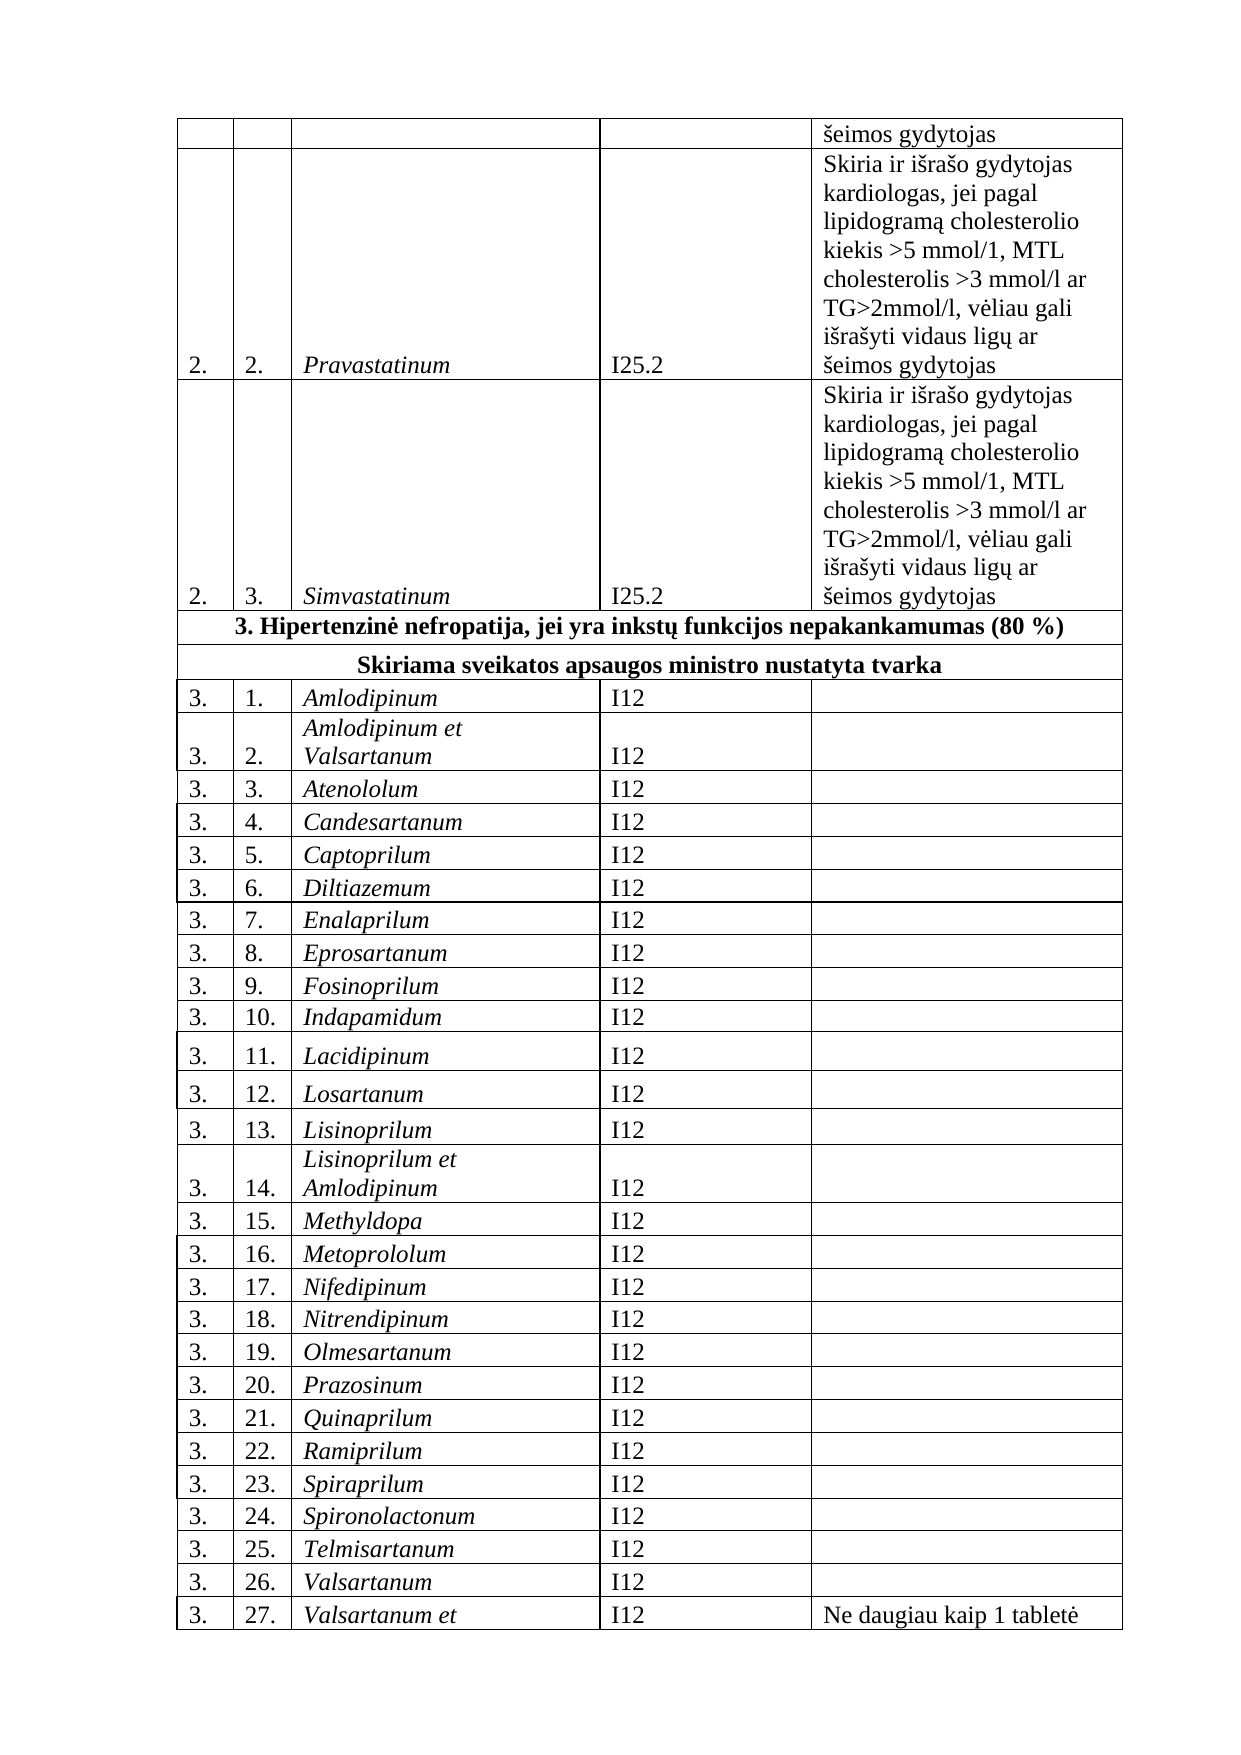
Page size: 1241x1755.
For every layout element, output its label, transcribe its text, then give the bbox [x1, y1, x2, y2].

table_cell Quinaprilum [292, 1400, 599, 1432]
table_cell 3. [178, 1109, 233, 1143]
table_cell 3. [178, 1032, 233, 1070]
table_cell 3. [178, 1269, 233, 1301]
table_cell Metoprololum [292, 1236, 599, 1268]
table_cell Methyldopa [292, 1203, 599, 1235]
table_cell 23. [234, 1466, 291, 1497]
table_cell 3. [178, 870, 233, 901]
table_cell 3. Hipertenzinė nefropatija, jei yra inkstų funkcijos nepakankamumas (80 %) [178, 611, 1122, 644]
table_cell [812, 1145, 1122, 1202]
table_cell Amlodipinum [292, 680, 599, 712]
table_cell Lacidipinum [292, 1032, 599, 1070]
table_cell Atenololum [292, 771, 599, 803]
table_cell Nifedipinum [292, 1269, 599, 1301]
table_cell Skiria ir išrašo gydytojas kardiologas, jei pagal lipidogramą cholesterolio kiekis >5 mmol/1, MTL cholesterolis >3 mmol/l ar TG>2mmol/l, vėliau gali išrašyti vidaus ligų ar šeimos gydytojas [812, 149, 1122, 379]
table_cell I12 [601, 1032, 811, 1070]
table_cell Lisinoprilum [292, 1109, 599, 1143]
table_cell Spironolactonum [292, 1499, 599, 1530]
table_cell Ramiprilum [292, 1433, 599, 1464]
table_cell I12 [601, 903, 811, 934]
table_cell 3. [178, 935, 233, 967]
table_cell I12 [601, 1145, 811, 1202]
table_cell [812, 968, 1122, 1000]
table_cell 16. [234, 1236, 291, 1268]
table_cell 24. [234, 1499, 291, 1530]
table_cell 3. [178, 1145, 233, 1202]
table_cell [812, 1071, 1122, 1108]
table_cell [812, 1499, 1122, 1530]
table_cell I12 [601, 680, 811, 712]
table_cell Spiraprilum [292, 1466, 599, 1497]
table_cell 4. [234, 804, 291, 836]
table_cell 26. [234, 1564, 291, 1596]
table_cell Losartanum [292, 1071, 599, 1108]
table_cell I12 [601, 1597, 811, 1629]
table_cell Fosinoprilum [292, 968, 599, 1000]
table_cell [812, 1302, 1122, 1333]
table_cell Skiria ir išrašo gydytojas kardiologas, jei pagal lipidogramą cholesterolio kiekis >5 mmol/1, MTL cholesterolis >3 mmol/l ar TG>2mmol/l, vėliau gali išrašyti vidaus ligų ar šeimos gydytojas [812, 380, 1122, 610]
table_cell 3. [178, 1334, 233, 1366]
table_cell Telmisartanum [292, 1531, 599, 1563]
table_cell I12 [601, 1400, 811, 1432]
table_cell [812, 1367, 1122, 1399]
table_cell 27. [234, 1597, 291, 1629]
table_cell 13. [234, 1109, 291, 1143]
table_cell [812, 1109, 1122, 1143]
table_cell I25.2 [601, 149, 811, 379]
table_cell [812, 713, 1122, 770]
table_cell I12 [601, 1499, 811, 1530]
table_cell I12 [601, 935, 811, 967]
table_cell Captoprilum [292, 837, 599, 868]
table_cell 3. [178, 1236, 233, 1268]
table_cell Eprosartanum [292, 935, 599, 967]
table_cell I12 [601, 1564, 811, 1596]
table_cell [812, 1203, 1122, 1235]
table_cell 3. [178, 1499, 233, 1530]
table_cell 3. [178, 680, 233, 712]
table_cell 2. [178, 149, 233, 379]
table_cell [601, 119, 811, 148]
table_cell 6. [234, 870, 291, 901]
table_cell I12 [601, 837, 811, 868]
table_cell [812, 680, 1122, 712]
table_cell 2. [178, 380, 233, 610]
table_cell 14. [234, 1145, 291, 1202]
table_cell I25.2 [601, 380, 811, 610]
table_cell [812, 1400, 1122, 1432]
table_cell 1. [234, 680, 291, 712]
table_cell I12 [601, 1466, 811, 1497]
table_cell [812, 903, 1122, 934]
table_cell I12 [601, 1001, 811, 1031]
table_cell Diltiazemum [292, 870, 599, 901]
table_cell Simvastatinum [292, 380, 599, 610]
table_cell 19. [234, 1334, 291, 1366]
table_cell 3. [234, 771, 291, 803]
table_cell Olmesartanum [292, 1334, 599, 1366]
table_cell 3. [178, 771, 233, 803]
table_cell [812, 1466, 1122, 1497]
table_cell 2. [234, 713, 291, 770]
table_cell 3. [178, 804, 233, 836]
table_cell 3. [178, 1531, 233, 1563]
table_cell 3. [178, 1400, 233, 1432]
table_cell 3. [178, 1466, 233, 1497]
table_cell [812, 771, 1122, 803]
table_cell I12 [601, 1269, 811, 1301]
table_cell [812, 1564, 1122, 1596]
table_cell [812, 1236, 1122, 1268]
table_cell I12 [601, 1367, 811, 1399]
table_cell 7. [234, 903, 291, 934]
table_cell I12 [601, 1433, 811, 1464]
table_cell I12 [601, 1334, 811, 1366]
table_cell Valsartanum et [292, 1597, 599, 1629]
table_cell 3. [178, 1564, 233, 1596]
table_cell I12 [601, 804, 811, 836]
table_cell 15. [234, 1203, 291, 1235]
table_cell I12 [601, 1203, 811, 1235]
table_cell 12. [234, 1071, 291, 1108]
table_cell Valsartanum [292, 1564, 599, 1596]
table_cell 3. [178, 1203, 233, 1235]
table_cell I12 [601, 1071, 811, 1108]
table_cell šeimos gydytojas [812, 119, 1122, 148]
table_cell I12 [601, 1236, 811, 1268]
table_cell [234, 119, 291, 148]
table_cell I12 [601, 1302, 811, 1333]
table_cell [178, 119, 233, 148]
table_cell Enalaprilum [292, 903, 599, 934]
table_cell 20. [234, 1367, 291, 1399]
table_cell I12 [601, 713, 811, 770]
table_cell Nitrendipinum [292, 1302, 599, 1333]
table_cell Skiriama sveikatos apsaugos ministro nustatyta tvarka [178, 645, 1122, 679]
table_cell 21. [234, 1400, 291, 1432]
table_cell Amlodipinum et Valsartanum [292, 713, 599, 770]
table_cell 3. [178, 1367, 233, 1399]
table_cell 17. [234, 1269, 291, 1301]
table_cell 8. [234, 935, 291, 967]
table_cell 3. [178, 1433, 233, 1464]
table_cell [812, 1032, 1122, 1070]
table_cell [812, 1001, 1122, 1031]
table_cell 25. [234, 1531, 291, 1563]
table_cell 3. [178, 1001, 233, 1031]
table_cell 9. [234, 968, 291, 1000]
table_cell [292, 119, 599, 148]
table_cell I12 [601, 771, 811, 803]
table_cell 3. [178, 1302, 233, 1333]
table_cell [812, 837, 1122, 868]
table_cell 2. [234, 149, 291, 379]
table_cell I12 [601, 968, 811, 1000]
table_cell [812, 1531, 1122, 1563]
table_cell 3. [178, 903, 233, 934]
table_cell I12 [601, 1109, 811, 1143]
table_cell Candesartanum [292, 804, 599, 836]
table_cell Prazosinum [292, 1367, 599, 1399]
table_cell 5. [234, 837, 291, 868]
table_cell I12 [601, 1531, 811, 1563]
table_cell 3. [178, 1597, 233, 1629]
table_cell 3. [178, 837, 233, 868]
table_cell [812, 804, 1122, 836]
table_cell [812, 870, 1122, 901]
table_cell Lisinoprilum et Amlodipinum [292, 1145, 599, 1202]
table_cell [812, 1334, 1122, 1366]
table_cell [812, 935, 1122, 967]
table_cell 3. [178, 968, 233, 1000]
table_cell 3. [178, 713, 233, 770]
table_cell 22. [234, 1433, 291, 1464]
table_cell Ne daugiau kaip 1 tabletė [812, 1597, 1122, 1629]
table_cell 18. [234, 1302, 291, 1333]
table_cell 3. [178, 1071, 233, 1108]
table_cell [812, 1433, 1122, 1464]
table_cell [812, 1269, 1122, 1301]
table_cell 11. [234, 1032, 291, 1070]
table_cell I12 [601, 870, 811, 901]
table_cell Indapamidum [292, 1001, 599, 1031]
table_cell Pravastatinum [292, 149, 599, 379]
table_cell 3. [234, 380, 291, 610]
table_cell 10. [234, 1001, 291, 1031]
